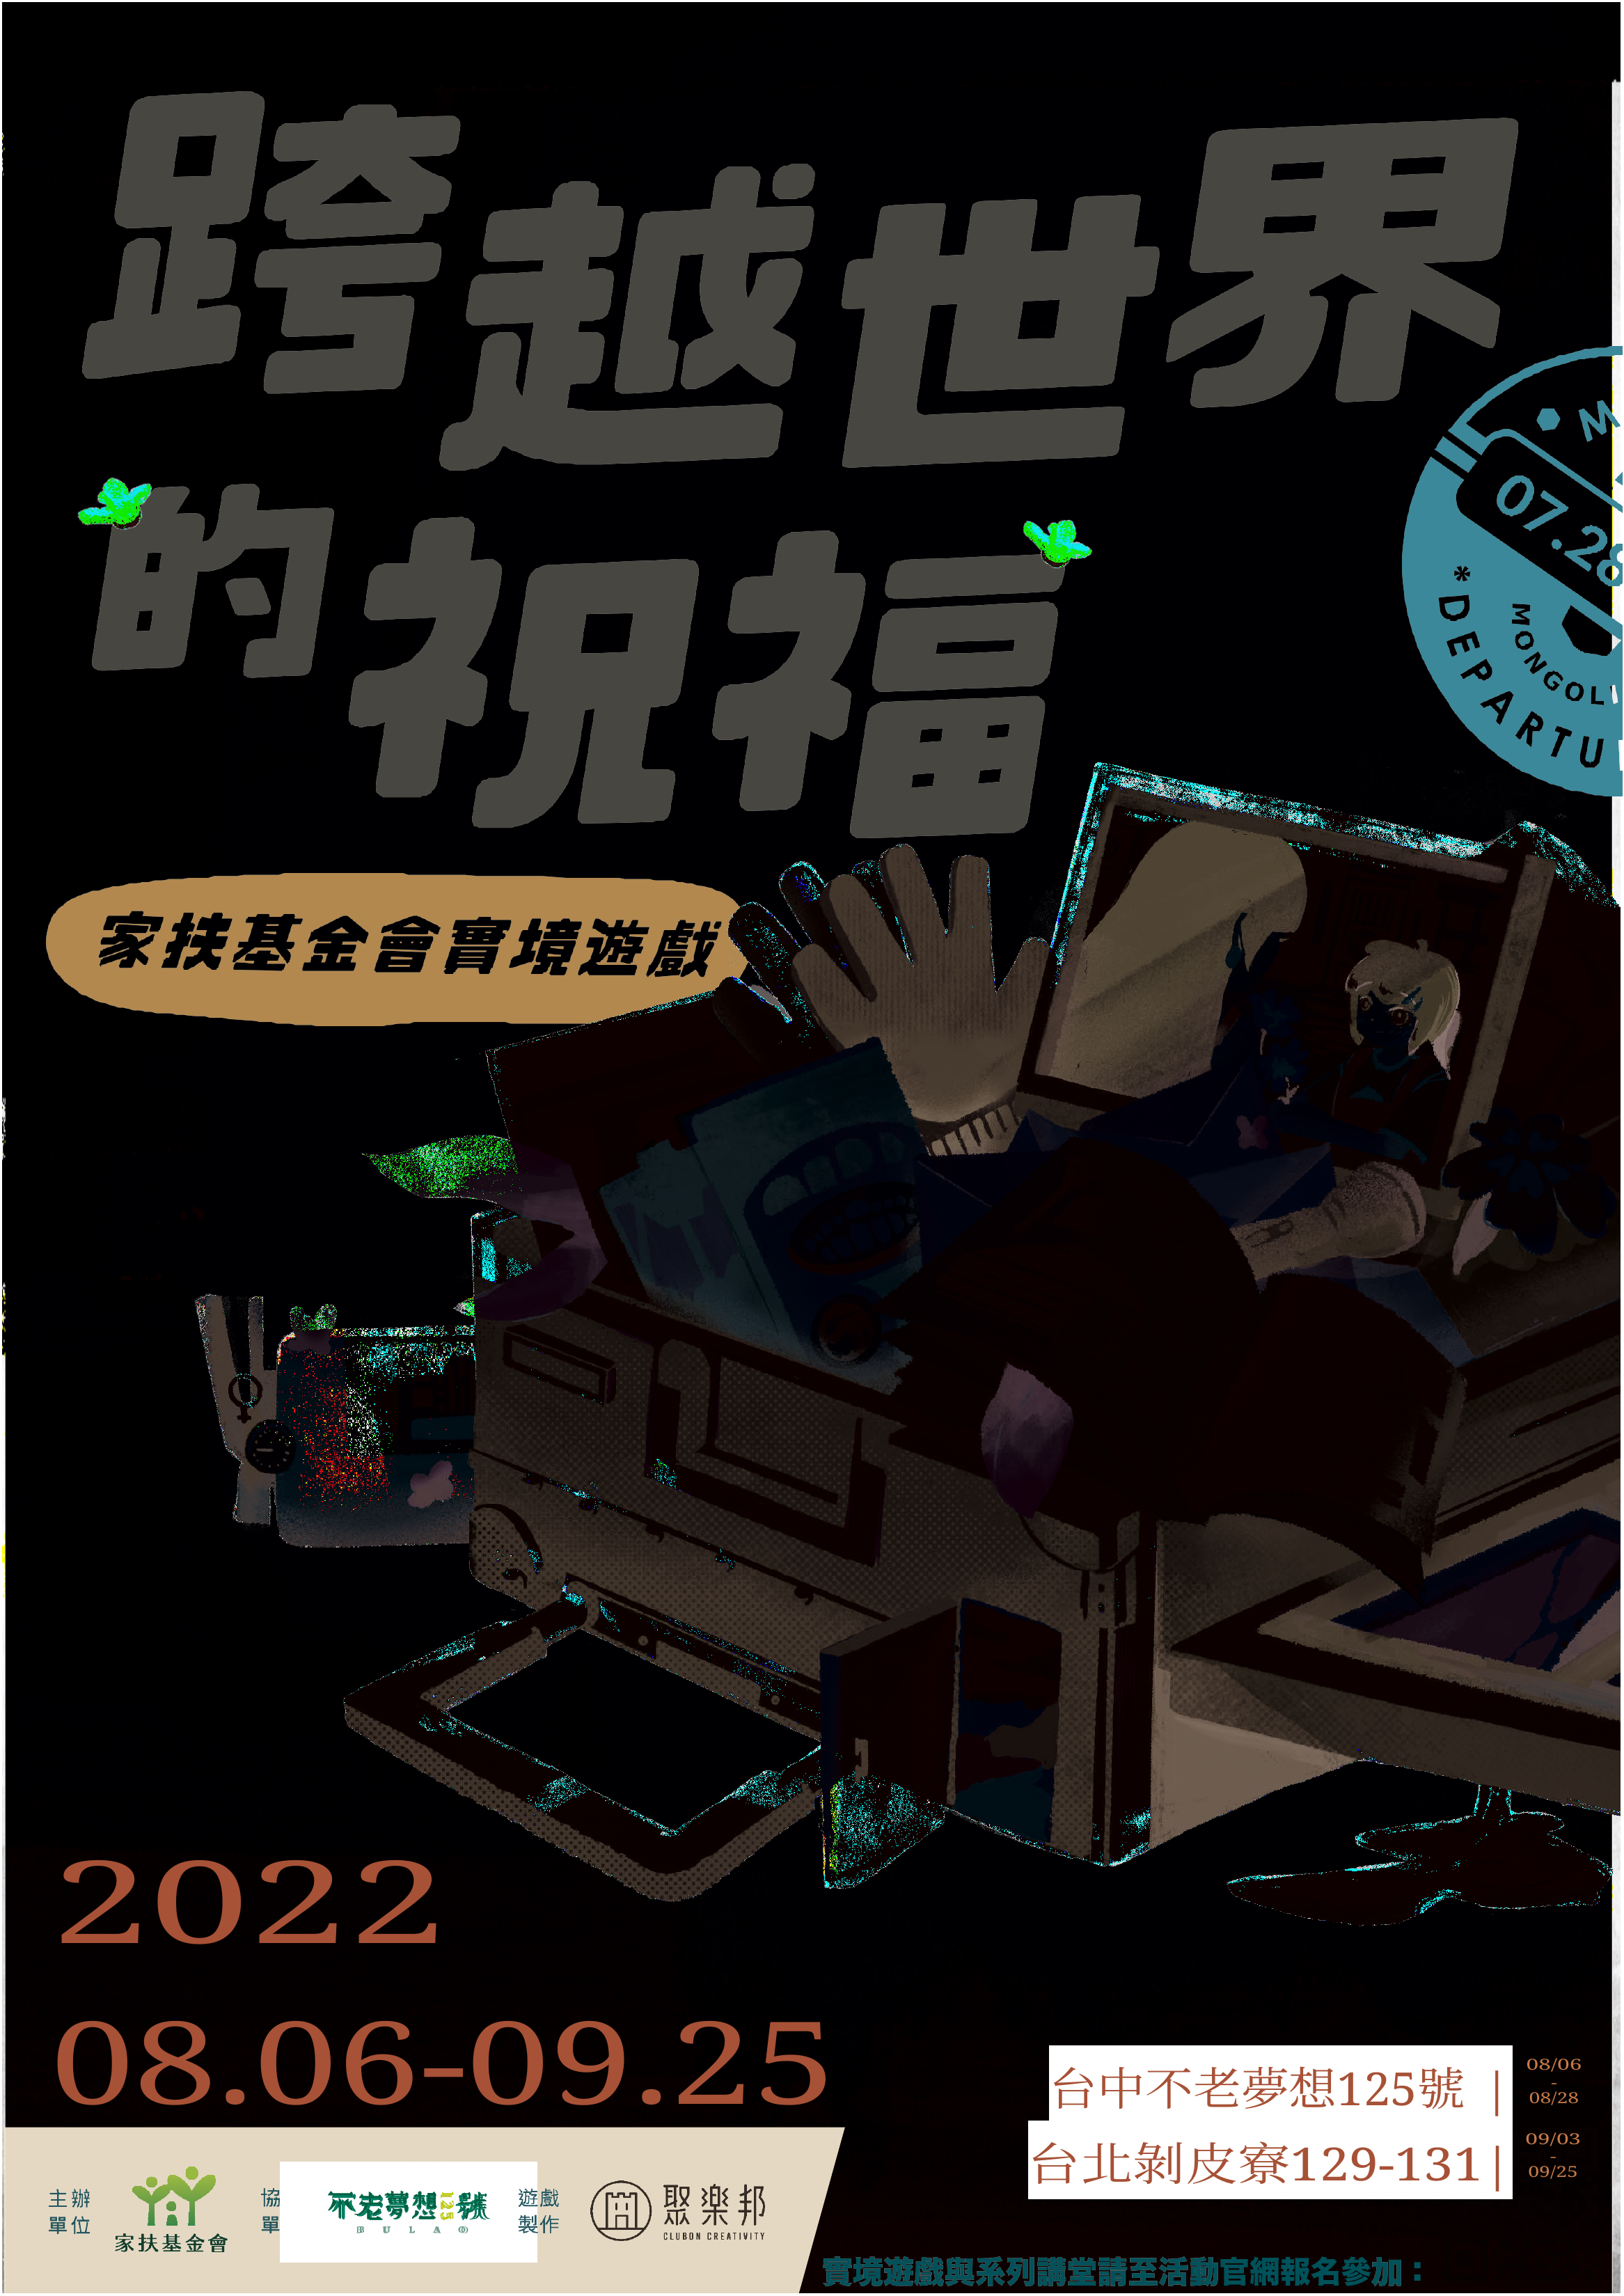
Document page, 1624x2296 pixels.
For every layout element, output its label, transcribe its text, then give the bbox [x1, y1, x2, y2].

text 台中不老夢想125號 | [1049, 2053, 1513, 2119]
text 09/03 [1028, 2121, 1513, 2128]
text 08/06 [1049, 2045, 1513, 2053]
text 台北剝皮寮129-131| [1028, 2128, 1513, 2194]
text 09/03 [1028, 2194, 1513, 2199]
